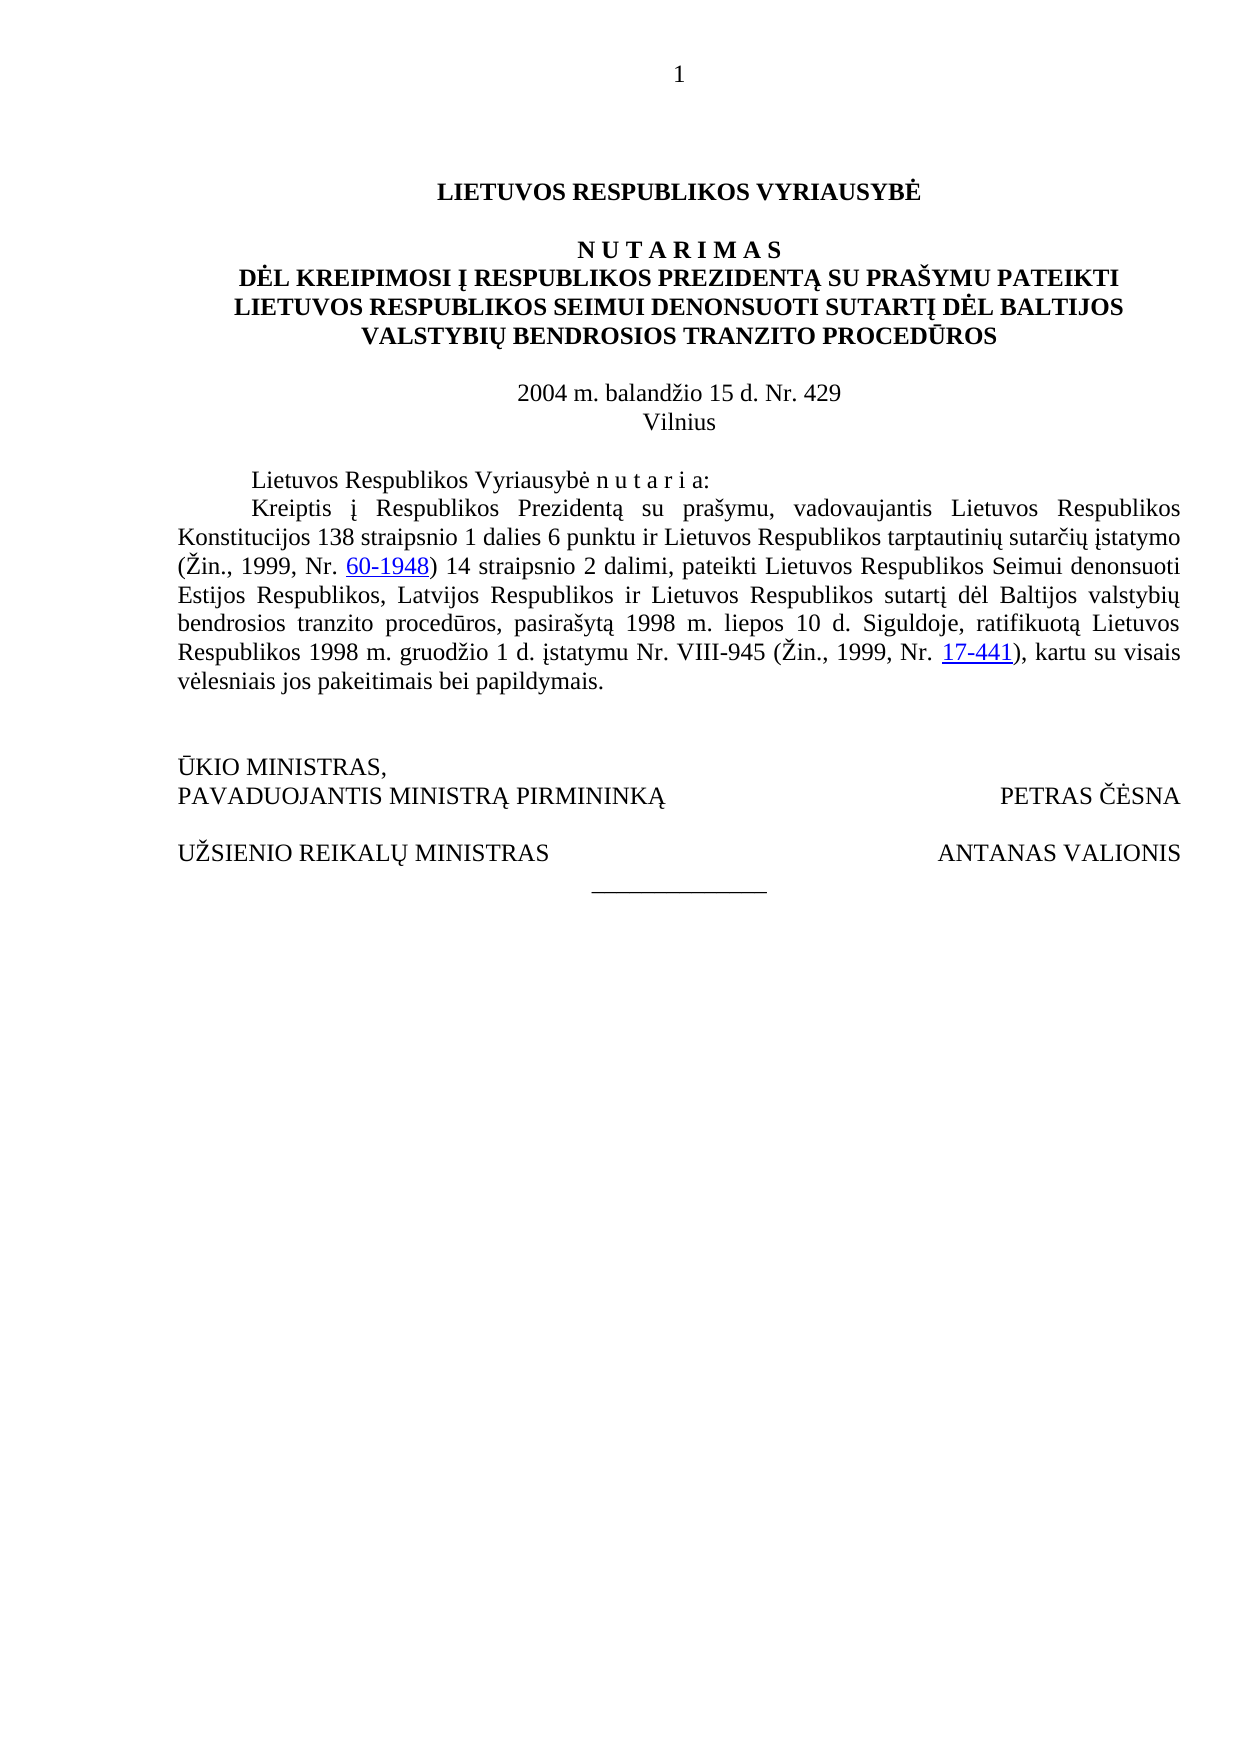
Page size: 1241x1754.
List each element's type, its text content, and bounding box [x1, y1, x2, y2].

text UŽSIENIO REIKALŲ MINISTRAS ANTANAS VALIONIS [177, 838, 1181, 867]
text Lietuvos Respublikos Vyriausybė nutaria: [177, 465, 1181, 493]
text 2004 m. balandžio 15 d. Nr. 429 [177, 378, 1181, 407]
text PAVADUOJANTIS MINISTRĄ PIRMININKĄ PETRAS ČĖSNA [177, 781, 1181, 810]
text Vilnius [177, 407, 1181, 436]
text ŪKIO MINISTRAS, [177, 752, 1181, 781]
text Kreiptis į Respublikos Prezidentą su prašymu, vadovaujantis Lietuvos Respublikos Konstitucijos 138 straipsnio 1 dalies 6 punktu ir Lietuvos Respublikos tarptautinių sutarčių įstatymo (Žin., 1999, Nr. 60-1948) 14 straipsnio 2 dalimi, pateikti Lietuvos Respublikos Seimui denonsuoti Estijos Respublikos, Latvijos Respublikos ir Lietuvos Respublikos sutartį dėl Baltijos valstybių bendrosios tranzito procedūros, pasirašytą 1998 m. liepos 10 d. Siguldoje, ratifikuotą Lietuvos Respublikos 1998 m. gruodžio 1 d. įstatymu Nr. VIII-945 (Žin., 1999, Nr. 17-441), kartu su visais vėlesniais jos pakeitimais bei papildymais. [177, 493, 1181, 695]
text LIETUVOS RESPUBLIKOS VYRIAUSYBĖ [177, 177, 1181, 206]
text DĖL KREIPIMOSI Į RESPUBLIKOS PREZIDENTĄ SU PRAŠYMU PATEIKTI LIETUVOS RESPUBLIKOS SEIMUI DENONSUOTI SUTARTĮ DĖL BALTIJOS VALSTYBIŲ BENDROSIOS TRANZITO PROCEDŪROS [177, 263, 1181, 350]
text ______________ [177, 867, 1181, 896]
text N U T A R I M A S [177, 235, 1181, 263]
